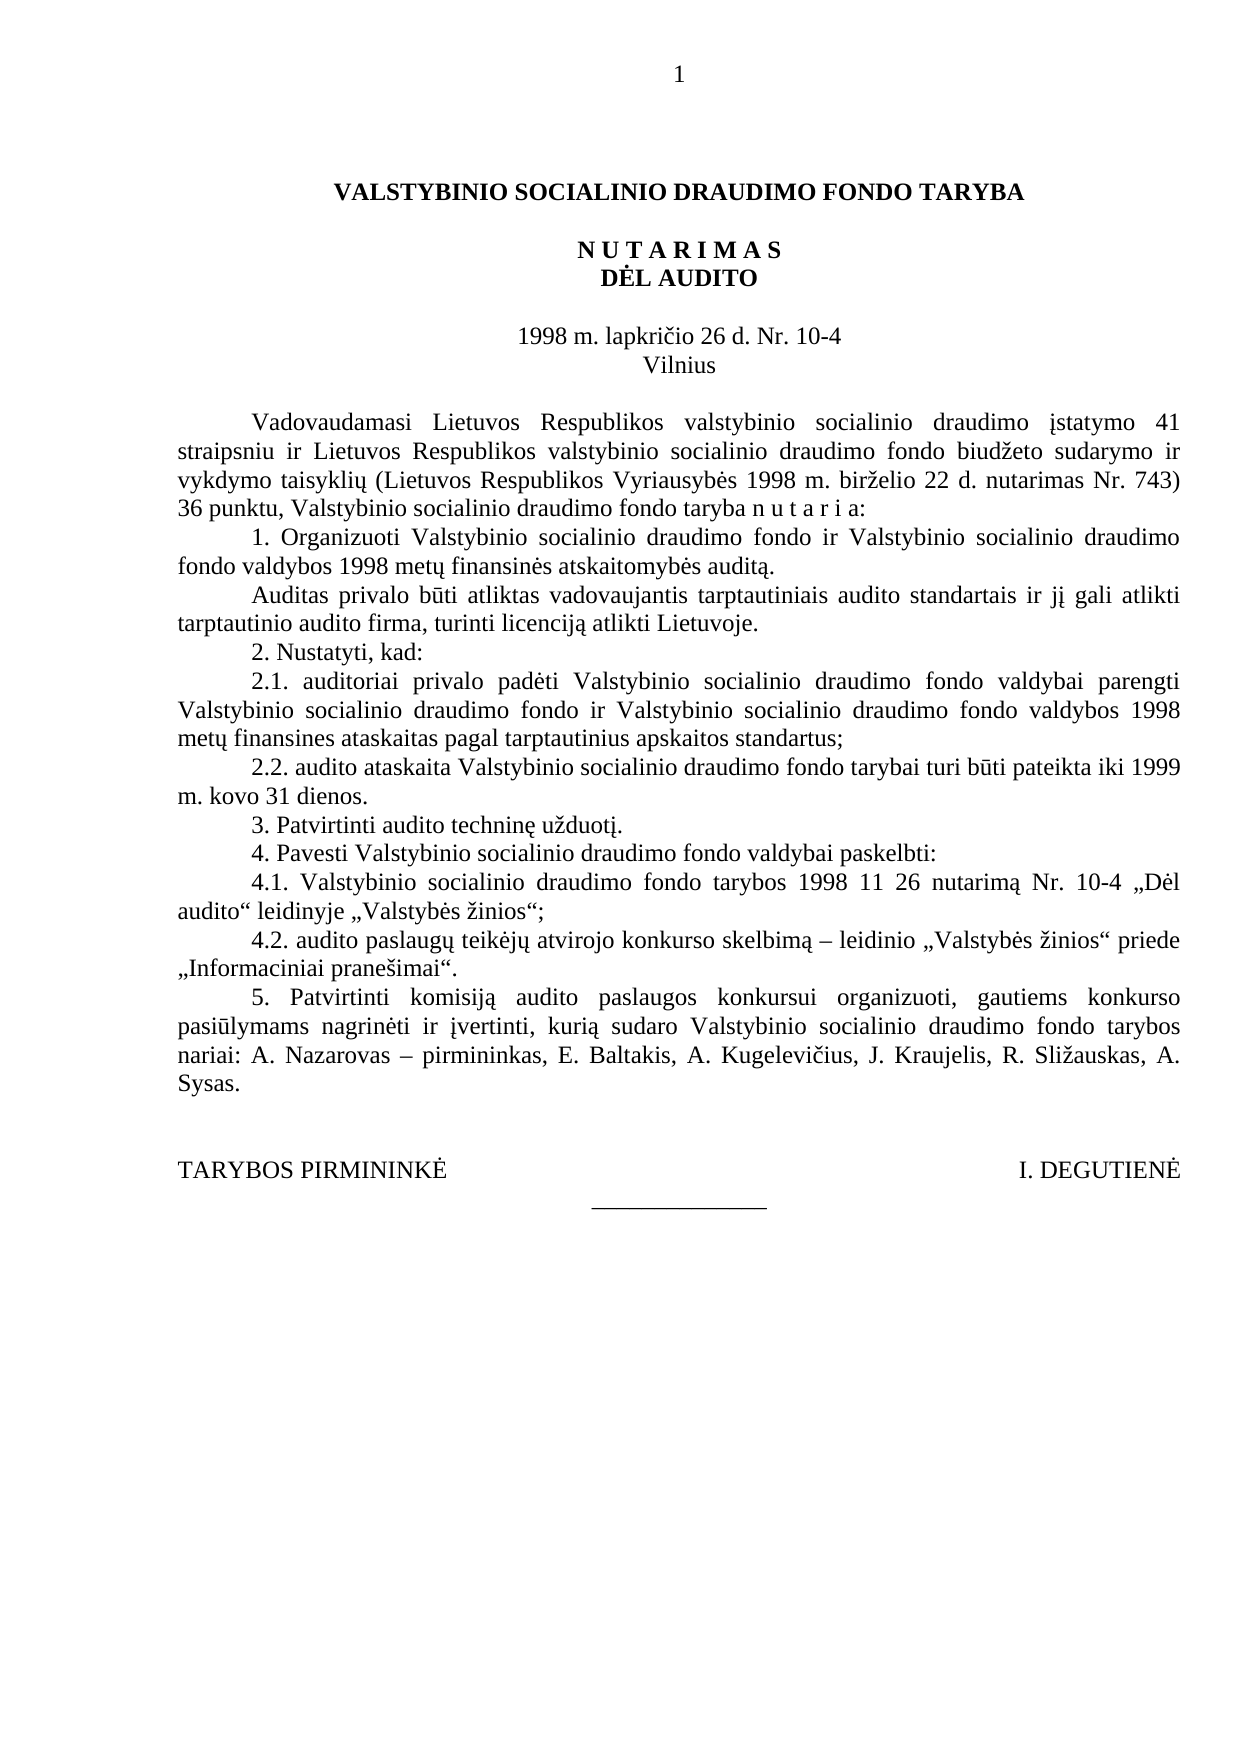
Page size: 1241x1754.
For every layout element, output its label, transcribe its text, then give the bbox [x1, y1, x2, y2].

text 3. Patvirtinti audito techninę užduotį. [177, 810, 1181, 838]
text 1998 m. lapkričio 26 d. Nr. 10-4 [177, 321, 1181, 350]
text 1. Organizuoti Valstybinio socialinio draudimo fondo ir Valstybinio socialinio draudimo fondo valdybos 1998 metų finansinės atskaitomybės auditą. [177, 522, 1181, 580]
text 2. Nustatyti, kad: [177, 637, 1181, 666]
text VALSTYBINIO SOCIALINIO DRAUDIMO FONDO TARYBA [177, 177, 1181, 206]
text ______________ [177, 1183, 1181, 1212]
text 4.2. audito paslaugų teikėjų atvirojo konkurso skelbimą – leidinio „Valstybės žinios“ priede „Informaciniai pranešimai“. [177, 925, 1181, 982]
text Vilnius [177, 350, 1181, 378]
text 5. Patvirtinti komisiją audito paslaugos konkursui organizuoti, gautiems konkurso pasiūlymams nagrinėti ir įvertinti, kurią sudaro Valstybinio socialinio draudimo fondo tarybos nariai: A. Nazarovas – pirmininkas, E. Baltakis, A. Kugelevičius, J. Kraujelis, R. Sližauskas, A. Sysas. [177, 982, 1181, 1097]
text 2.1. auditoriai privalo padėti Valstybinio socialinio draudimo fondo valdybai parengti Valstybinio socialinio draudimo fondo ir Valstybinio socialinio draudimo fondo valdybos 1998 metų finansines ataskaitas pagal tarptautinius apskaitos standartus; [177, 666, 1181, 752]
text DĖL AUDITO [177, 263, 1181, 292]
text TARYBOS PIRMININKĖ I. DEGUTIENĖ [177, 1155, 1181, 1183]
text 4.1. Valstybinio socialinio draudimo fondo tarybos 1998 11 26 nutarimą Nr. 10-4 „Dėl audito“ leidinyje „Valstybės žinios“; [177, 867, 1181, 925]
text 4. Pavesti Valstybinio socialinio draudimo fondo valdybai paskelbti: [177, 838, 1181, 867]
text Auditas privalo būti atliktas vadovaujantis tarptautiniais audito standartais ir jį gali atlikti tarptautinio audito firma, turinti licenciją atlikti Lietuvoje. [177, 580, 1181, 637]
text N U T A R I M A S [177, 235, 1181, 263]
text 2.2. audito ataskaita Valstybinio socialinio draudimo fondo tarybai turi būti pateikta iki 1999 m. kovo 31 dienos. [177, 752, 1181, 810]
text Vadovaudamasi Lietuvos Respublikos valstybinio socialinio draudimo įstatymo 41 straipsniu ir Lietuvos Respublikos valstybinio socialinio draudimo fondo biudžeto sudarymo ir vykdymo taisyklių (Lietuvos Respublikos Vyriausybės 1998 m. birželio 22 d. nutarimas Nr. 743) 36 punktu, Valstybinio socialinio draudimo fondo taryba nutaria: [177, 407, 1181, 522]
